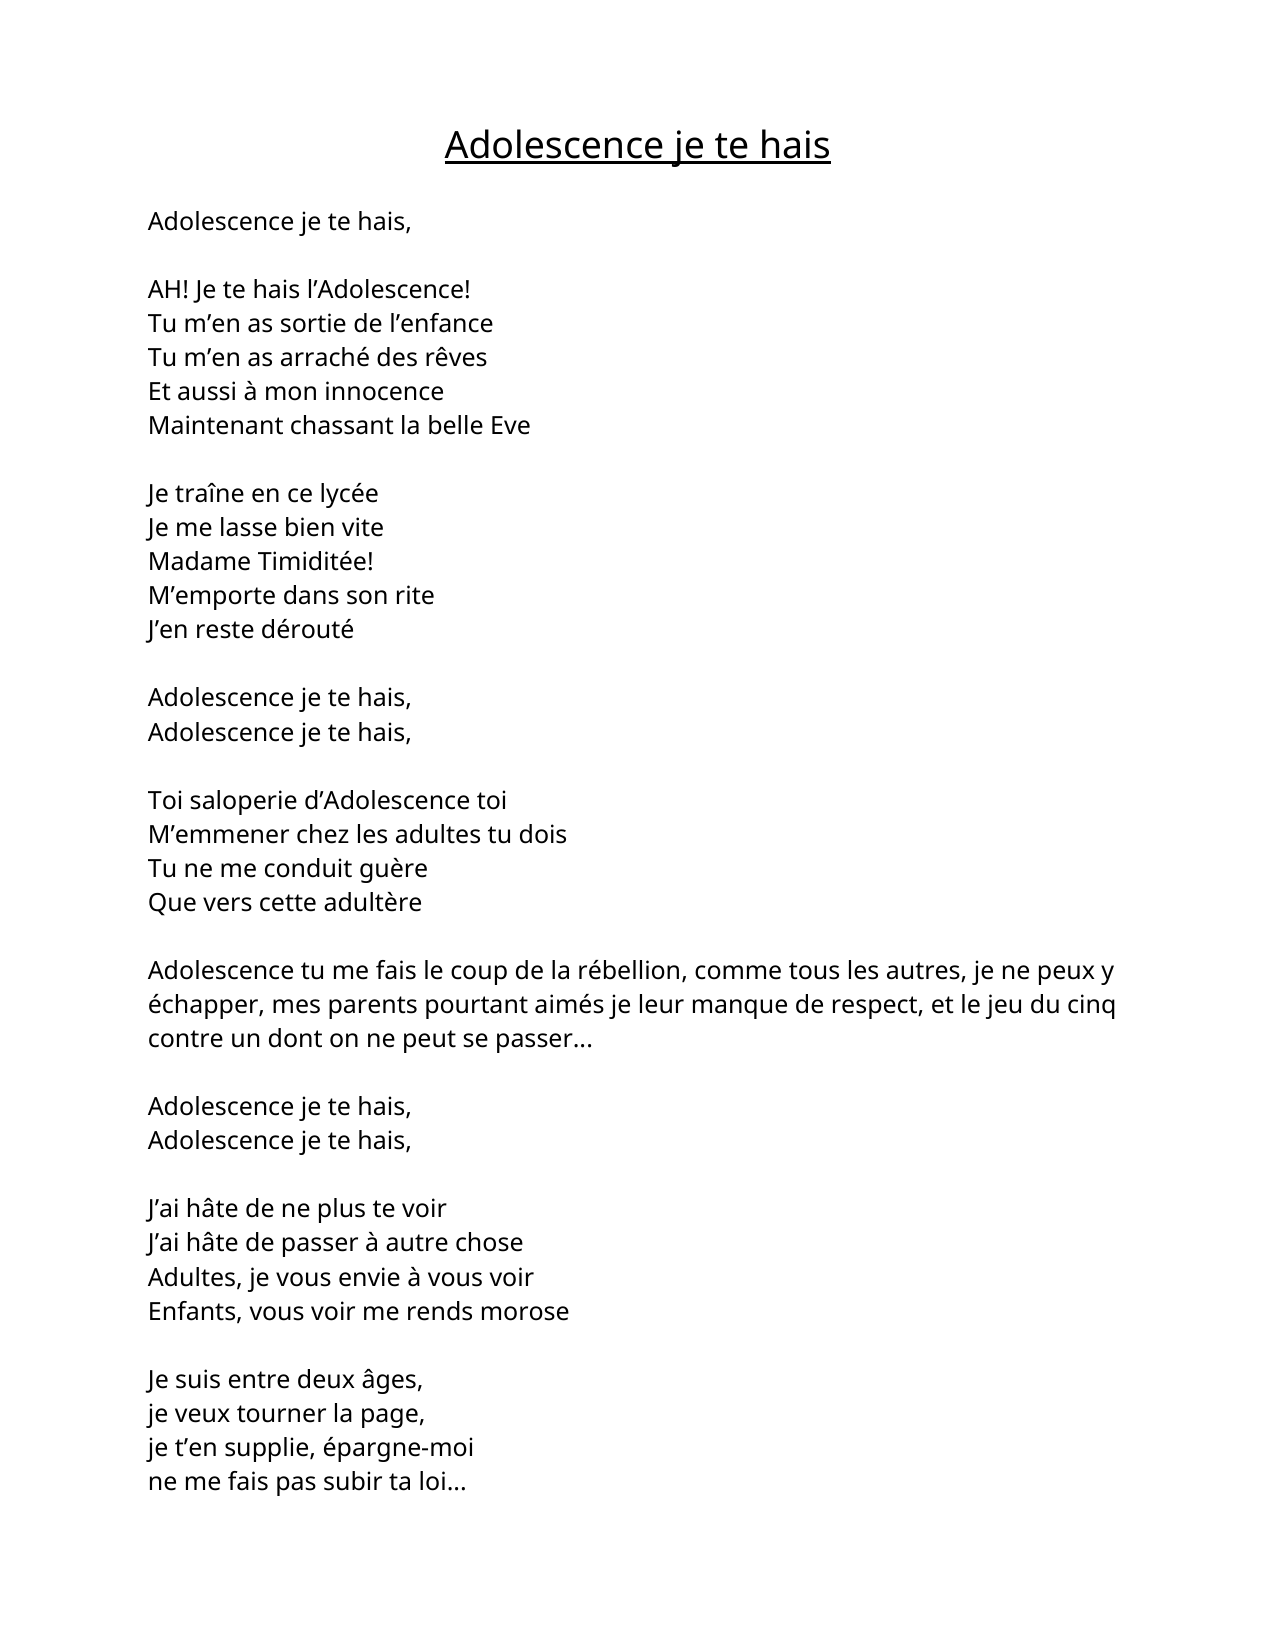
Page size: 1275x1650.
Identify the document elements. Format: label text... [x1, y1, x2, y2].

text Tu ne me conduit guère [148, 850, 1127, 884]
text Adolescence je te hais, [148, 714, 1127, 748]
text J’en reste dérouté [148, 612, 1127, 646]
text Et aussi à mon innocence [148, 373, 1127, 408]
text Je suis entre deux âges, [148, 1361, 1127, 1395]
text Adolescence je te hais, [148, 1123, 1127, 1157]
text Toi saloperie d’Adolescence toi [148, 782, 1127, 816]
text ne me fais pas subir ta loi... [148, 1463, 1127, 1498]
text je veux tourner la page, [148, 1395, 1127, 1429]
text Je traîne en ce lycée [148, 476, 1127, 510]
text Adultes, je vous envie à vous voir [148, 1259, 1127, 1293]
text Adolescence tu me fais le coup de la rébellion, comme tous les autres, je ne peux y échapper, mes parents pourtant aimés je leur manque de respect, et le jeu du cinq contre un dont on ne peut se passer... [148, 953, 1127, 1055]
text je t’en supplie, épargne-moi [148, 1429, 1127, 1463]
text Adolescence je te hais, [148, 203, 1127, 237]
text M’emporte dans son rite [148, 578, 1127, 612]
text Tu m’en as arraché des rêves [148, 339, 1127, 373]
text Madame Timiditée! [148, 544, 1127, 578]
text M’emmener chez les adultes tu dois [148, 816, 1127, 850]
text Maintenant chassant la belle Eve [148, 408, 1127, 442]
text Que vers cette adultère [148, 884, 1127, 918]
subtitle Adolescence je te hais [148, 118, 1127, 169]
text AH! Je te hais l’Adolescence! [148, 271, 1127, 305]
text Enfants, vous voir me rends morose [148, 1293, 1127, 1327]
text Tu m’en as sortie de l’enfance [148, 305, 1127, 339]
text J’ai hâte de passer à autre chose [148, 1225, 1127, 1259]
text Adolescence je te hais, [148, 680, 1127, 714]
text Je me lasse bien vite [148, 510, 1127, 544]
text Adolescence je te hais, [148, 1089, 1127, 1123]
text J’ai hâte de ne plus te voir [148, 1191, 1127, 1225]
